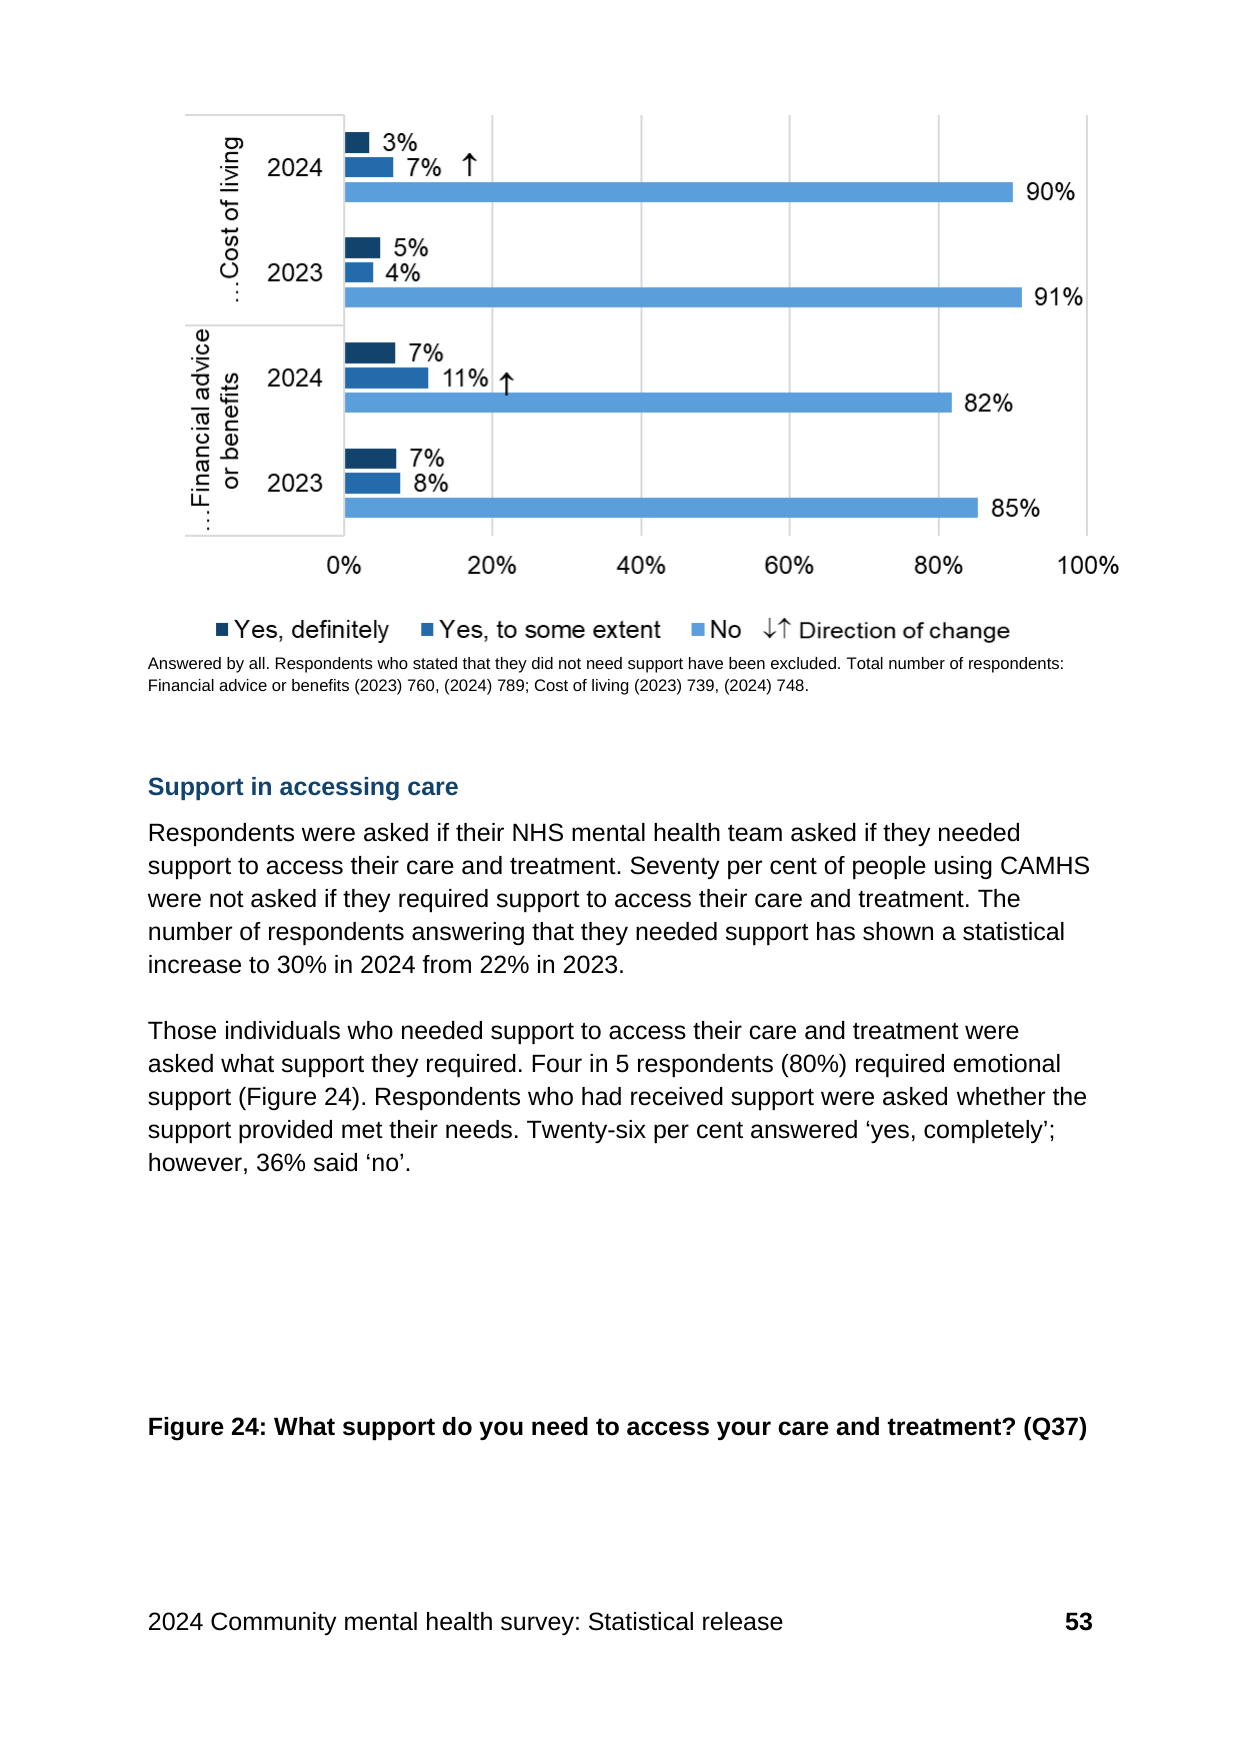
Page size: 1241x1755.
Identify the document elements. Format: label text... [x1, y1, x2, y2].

text Those individuals who needed support to access their care and treatment were asked what support they required. Four in 5 respondents (80%) required emotional support (Figure 24). Respondents who had received support were asked whether the support provided met their needs. Twenty-six per cent answered ‘yes, completely’; however, 36% said ‘no’. [148, 1016, 1093, 1177]
text Answered by all. Respondents who stated that they did not need support have been excluded. Total number of respondents: Financial advice or benefits (2023) 760, (2024) 789; Cost of living (2023) 739, (2024) 748. [148, 667, 1093, 695]
text Answered by all. Respondents who stated that they did not need support have been excluded. Total number of respondents: Financial advice or benefits (2023) 760, (2024) 789; Cost of living (2023) 739, (2024) 748. [148, 74, 1093, 89]
text Respondents were asked if their NHS mental health team asked if they needed support to access their care and treatment. Seventy per cent of people using CAMHS were not asked if they required support to access their care and treatment. The number of respondents answering that they needed support has shown a statistical increase to 30% in 2024 from 22% in 2023. [148, 818, 1093, 979]
text Figure 24: What support do you need to access your care and treatment? (Q37) [148, 1412, 1093, 1441]
subtitle Support in accessing care [148, 772, 1093, 801]
